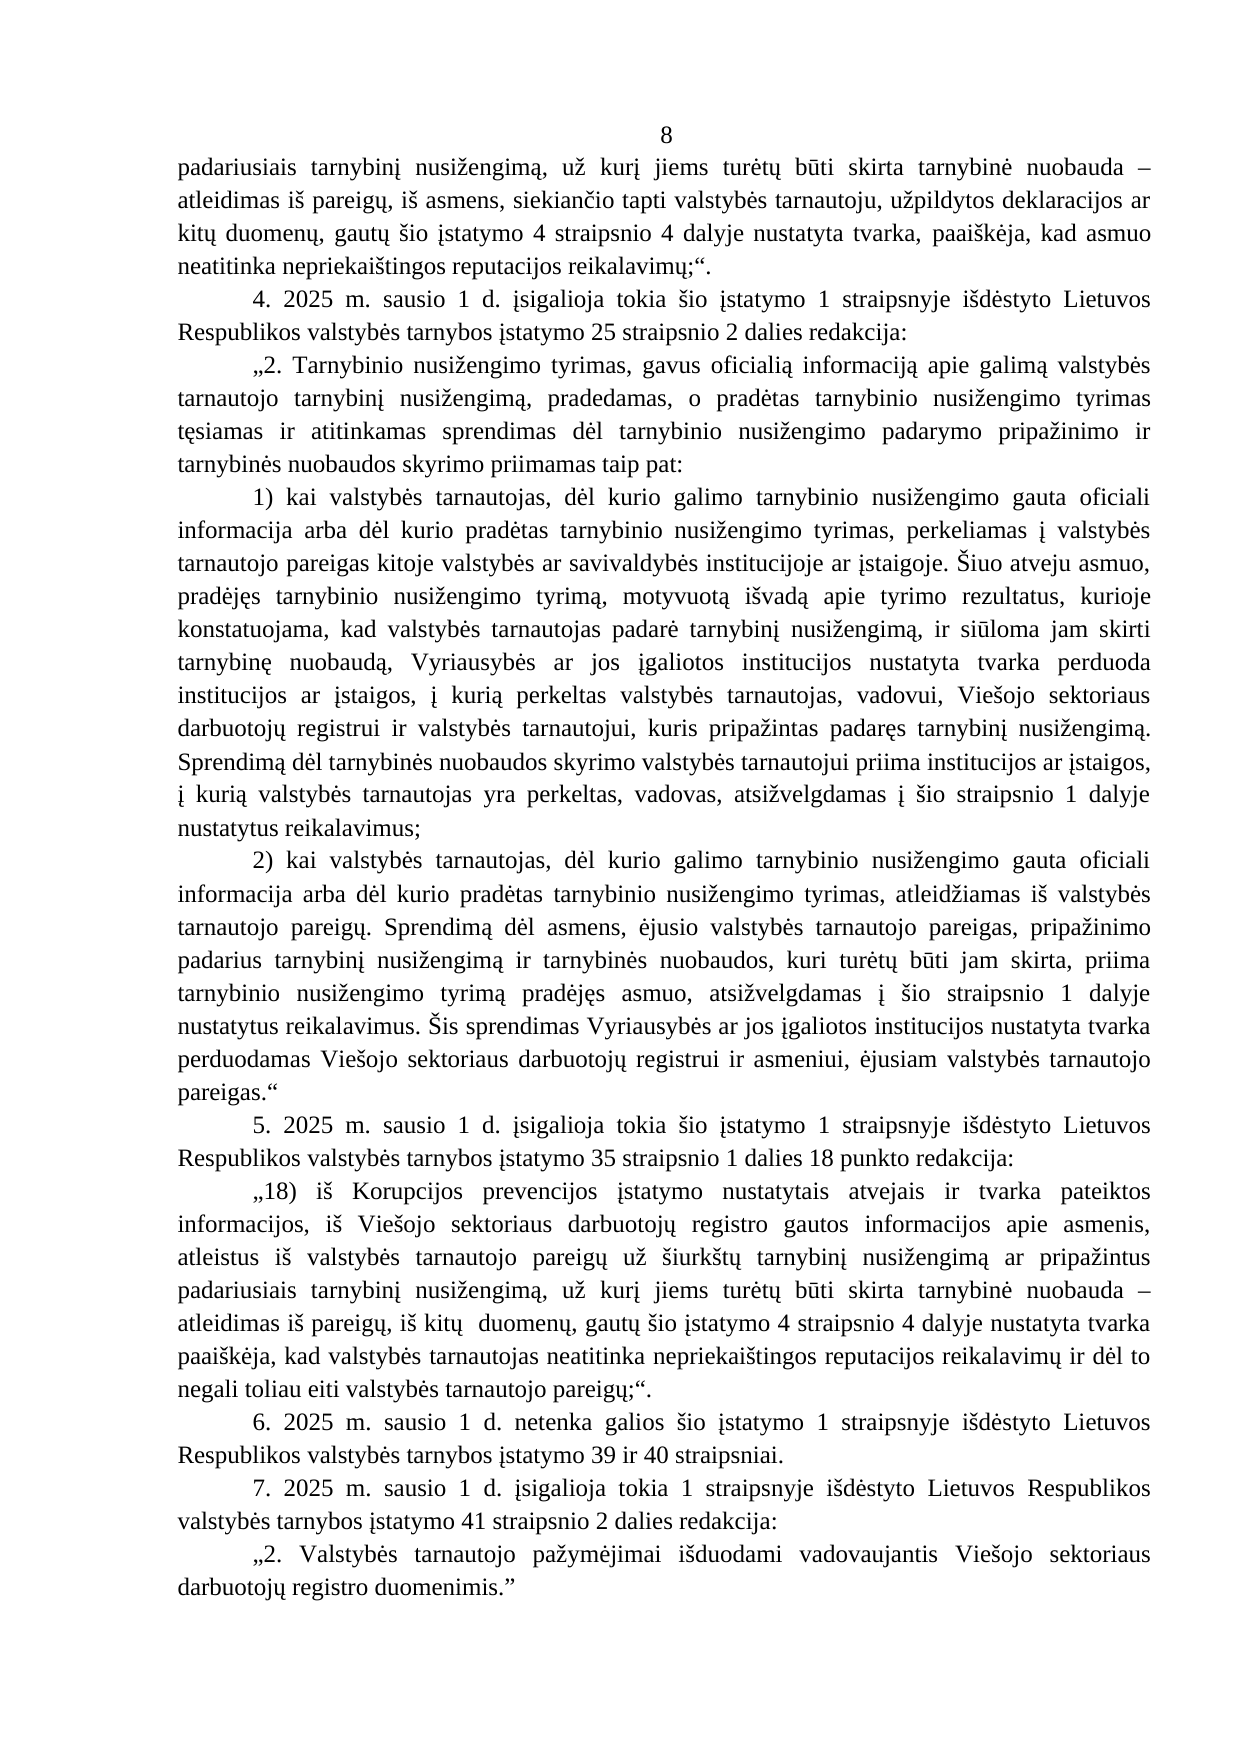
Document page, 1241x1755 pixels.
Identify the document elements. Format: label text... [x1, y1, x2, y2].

text „18) iš Korupcijos prevencijos įstatymo nustatytais atvejais ir tvarka pateiktos informacijos, iš Viešojo sektoriaus darbuotojų registro gautos informacijos apie asmenis, atleistus iš valstybės tarnautojo pareigų už šiurkštų tarnybinį nusižengimą ar pripažintus padariusiais tarnybinį nusižengimą, už kurį jiems turėtų būti skirta tarnybinė nuobauda – atleidimas iš pareigų, iš kitų duomenų, gautų šio įstatymo 4 straipsnio 4 dalyje nustatyta tvarka paaiškėja, kad valstybės tarnautojas neatitinka nepriekaištingos reputacijos reikalavimų ir dėl to negali toliau eiti valstybės tarnautojo pareigų;“. [177, 1176, 1152, 1403]
text 4. 2025 m. sausio 1 d. įsigalioja tokia šio įstatymo 1 straipsnyje išdėstyto Lietuvos Respublikos valstybės tarnybos įstatymo 25 straipsnio 2 dalies redakcija: [177, 284, 1152, 346]
text „2. Valstybės tarnautojo pažymėjimai išduodami vadovaujantis Viešojo sektoriaus darbuotojų registro duomenimis.” [177, 1539, 1152, 1601]
text 7. 2025 m. sausio 1 d. įsigalioja tokia 1 straipsnyje išdėstyto Lietuvos Respublikos valstybės tarnybos įstatymo 41 straipsnio 2 dalies redakcija: [177, 1473, 1152, 1535]
text padariusiais tarnybinį nusižengimą, už kurį jiems turėtų būti skirta tarnybinė nuobauda – atleidimas iš pareigų, iš asmens, siekiančio tapti valstybės tarnautoju, užpildytos deklaracijos ar kitų duomenų, gautų šio įstatymo 4 straipsnio 4 dalyje nustatyta tvarka, paaiškėja, kad asmuo neatitinka nepriekaištingos reputacijos reikalavimų;“. [177, 152, 1152, 280]
text 1) kai valstybės tarnautojas, dėl kurio galimo tarnybinio nusižengimo gauta oficiali informacija arba dėl kurio pradėtas tarnybinio nusižengimo tyrimas, perkeliamas į valstybės tarnautojo pareigas kitoje valstybės ar savivaldybės institucijoje ar įstaigoje. Šiuo atveju asmuo, pradėjęs tarnybinio nusižengimo tyrimą, motyvuotą išvadą apie tyrimo rezultatus, kurioje konstatuojama, kad valstybės tarnautojas padarė tarnybinį nusižengimą, ir siūloma jam skirti tarnybinę nuobaudą, Vyriausybės ar jos įgaliotos institucijos nustatyta tvarka perduoda institucijos ar įstaigos, į kurią perkeltas valstybės tarnautojas, vadovui, Viešojo sektoriaus darbuotojų registrui ir valstybės tarnautojui, kuris pripažintas padaręs tarnybinį nusižengimą. Sprendimą dėl tarnybinės nuobaudos skyrimo valstybės tarnautojui priima institucijos ar įstaigos, į kurią valstybės tarnautojas yra perkeltas, vadovas, atsižvelgdamas į šio straipsnio 1 dalyje nustatytus reikalavimus; [177, 482, 1152, 841]
text „2. Tarnybinio nusižengimo tyrimas, gavus oficialią informaciją apie galimą valstybės tarnautojo tarnybinį nusižengimą, pradedamas, o pradėtas tarnybinio nusižengimo tyrimas tęsiamas ir atitinkamas sprendimas dėl tarnybinio nusižengimo padarymo pripažinimo ir tarnybinės nuobaudos skyrimo priimamas taip pat: [177, 350, 1152, 478]
text 6. 2025 m. sausio 1 d. netenka galios šio įstatymo 1 straipsnyje išdėstyto Lietuvos Respublikos valstybės tarnybos įstatymo 39 ir 40 straipsniai. [177, 1407, 1152, 1469]
text 2) kai valstybės tarnautojas, dėl kurio galimo tarnybinio nusižengimo gauta oficiali informacija arba dėl kurio pradėtas tarnybinio nusižengimo tyrimas, atleidžiamas iš valstybės tarnautojo pareigų. Sprendimą dėl asmens, ėjusio valstybės tarnautojo pareigas, pripažinimo padarius tarnybinį nusižengimą ir tarnybinės nuobaudos, kuri turėtų būti jam skirta, priima tarnybinio nusižengimo tyrimą pradėjęs asmuo, atsižvelgdamas į šio straipsnio 1 dalyje nustatytus reikalavimus. Šis sprendimas Vyriausybės ar jos įgaliotos institucijos nustatyta tvarka perduodamas Viešojo sektoriaus darbuotojų registrui ir asmeniui, ėjusiam valstybės tarnautojo pareigas.“ [177, 846, 1152, 1106]
text 5. 2025 m. sausio 1 d. įsigalioja tokia šio įstatymo 1 straipsnyje išdėstyto Lietuvos Respublikos valstybės tarnybos įstatymo 35 straipsnio 1 dalies 18 punkto redakcija: [177, 1110, 1152, 1172]
